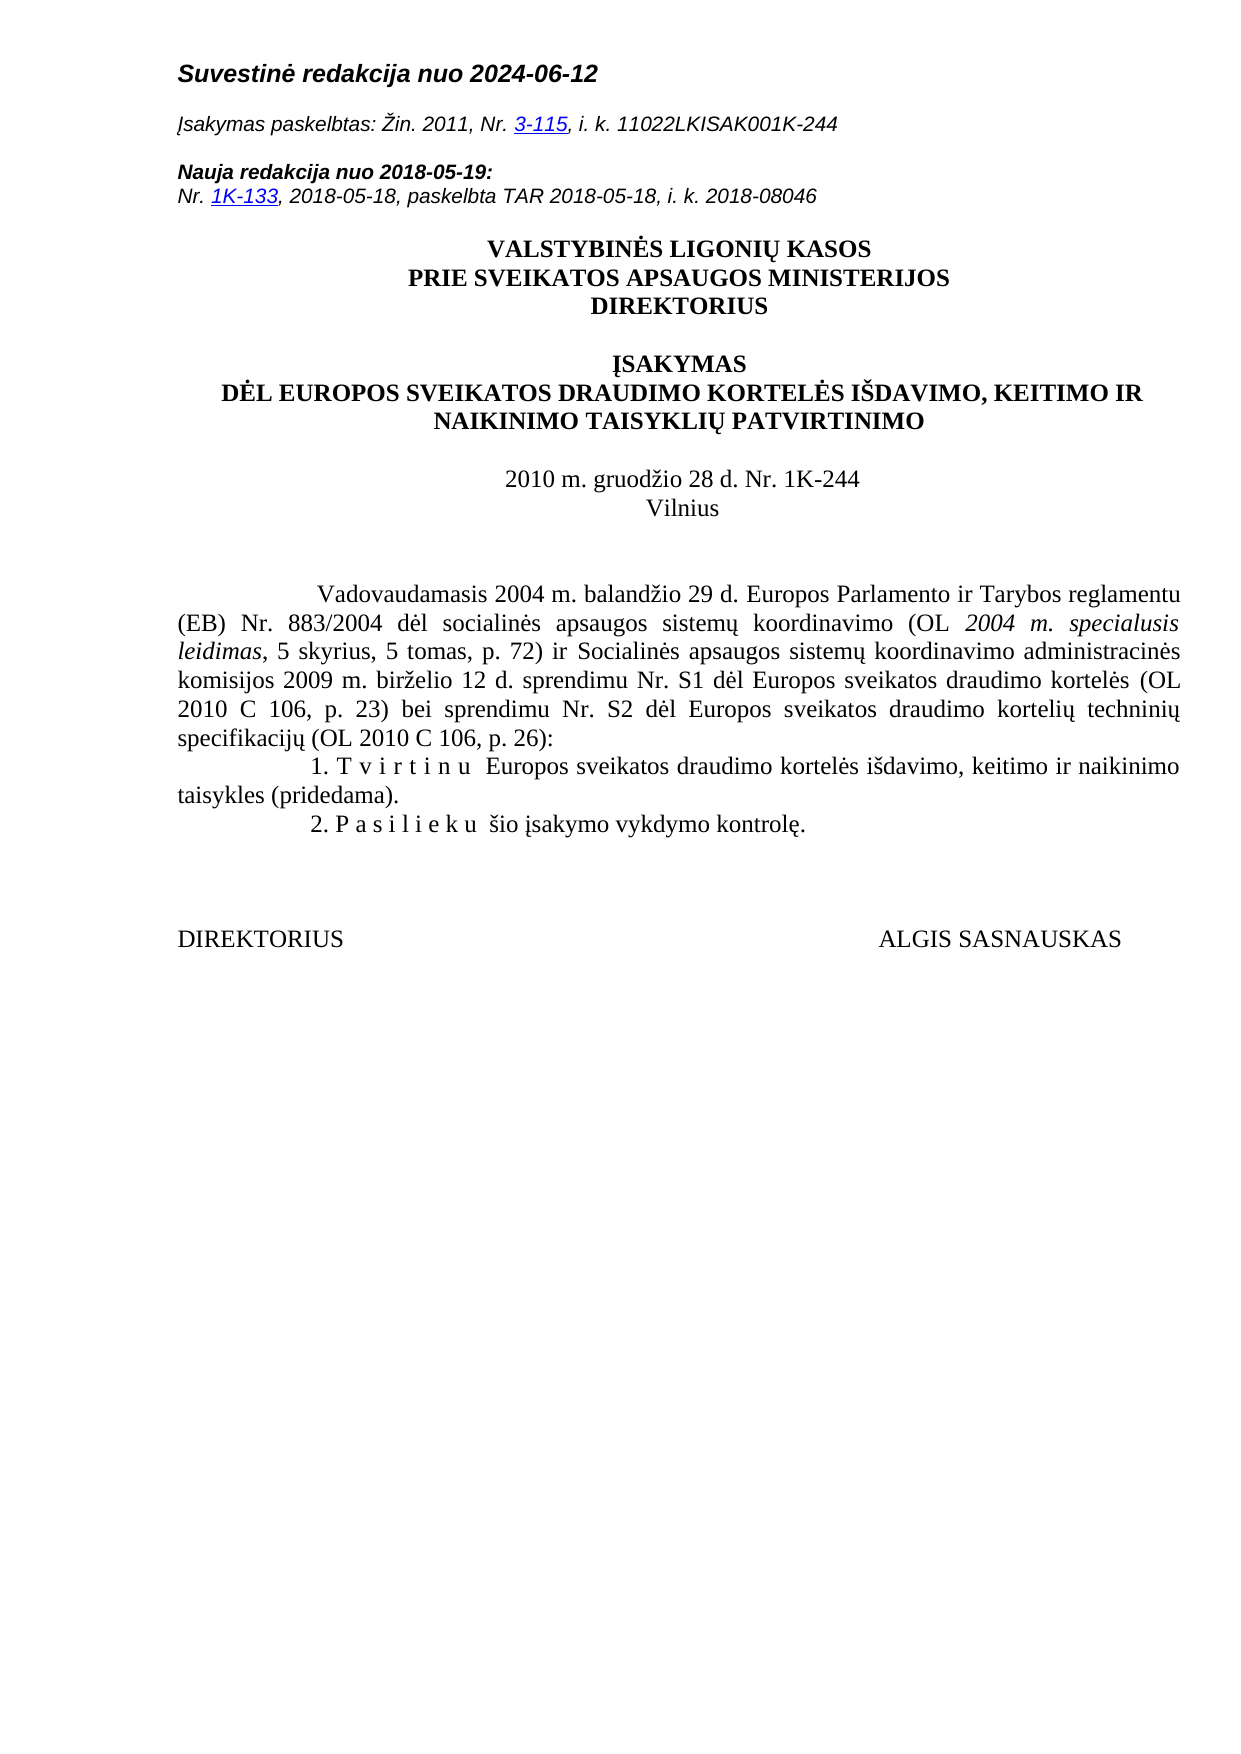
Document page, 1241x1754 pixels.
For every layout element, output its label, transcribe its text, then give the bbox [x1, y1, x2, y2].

text 2010 m. gruodžio 28 d. Nr. 1K-244 [177, 464, 1181, 493]
text Vilnius [177, 493, 1181, 521]
text Nauja redakcija nuo 2018-05-19: [177, 160, 1181, 184]
text PRIE SVEIKATOS APSAUGOS MINISTERIJOS [177, 263, 1181, 291]
text DIREKTORIUS [177, 291, 1181, 320]
text VALSTYBINĖS LIGONIŲ KASOS [177, 234, 1181, 263]
text DĖL Europos sveikatos draudimo kortelės išdavimo, keitimo ir naikinimo TAISYKLIŲ paTVIRTINIMO [177, 378, 1181, 435]
text Įsakymas paskelbtas: Žin. 2011, Nr. 3-115, i. k. 11022LKISAK001K-244 [177, 112, 1181, 136]
text ĮSAKYMAS [177, 349, 1181, 378]
text Vadovaudamasis 2004 m. balandžio 29 d. Europos Parlamento ir Tarybos reglamentu (EB) Nr. 883/2004 dėl socialinės apsaugos sistemų koordinavimo (OL 2004 m. specialusis leidimas, 5 skyrius, 5 tomas, p. 72) ir Socialinės apsaugos sistemų koordinavimo administracinės komisijos 2009 m. birželio 12 d. sprendimu Nr. S1 dėl Europos sveikatos draudimo kortelės (OL 2010 C 106, p. 23) bei sprendimu Nr. S2 dėl Europos sveikatos draudimo kortelių techninių specifikacijų (OL 2010 C 106, p. 26): [177, 579, 1181, 751]
text Suvestinė redakcija nuo 2024-06-12 [177, 59, 1181, 88]
text Nr. 1K-133, 2018-05-18, paskelbta TAR 2018-05-18, i. k. 2018-08046 [177, 184, 1181, 208]
text 2. P a s i l i e k u šio įsakymo vykdymo kontrolę. [177, 809, 1181, 838]
text Direktorius Algis Sasnauskas [177, 924, 1181, 953]
text 1. T v i r t i n u Europos sveikatos draudimo kortelės išdavimo, keitimo ir naikinimo taisykles (pridedama). [177, 751, 1181, 809]
